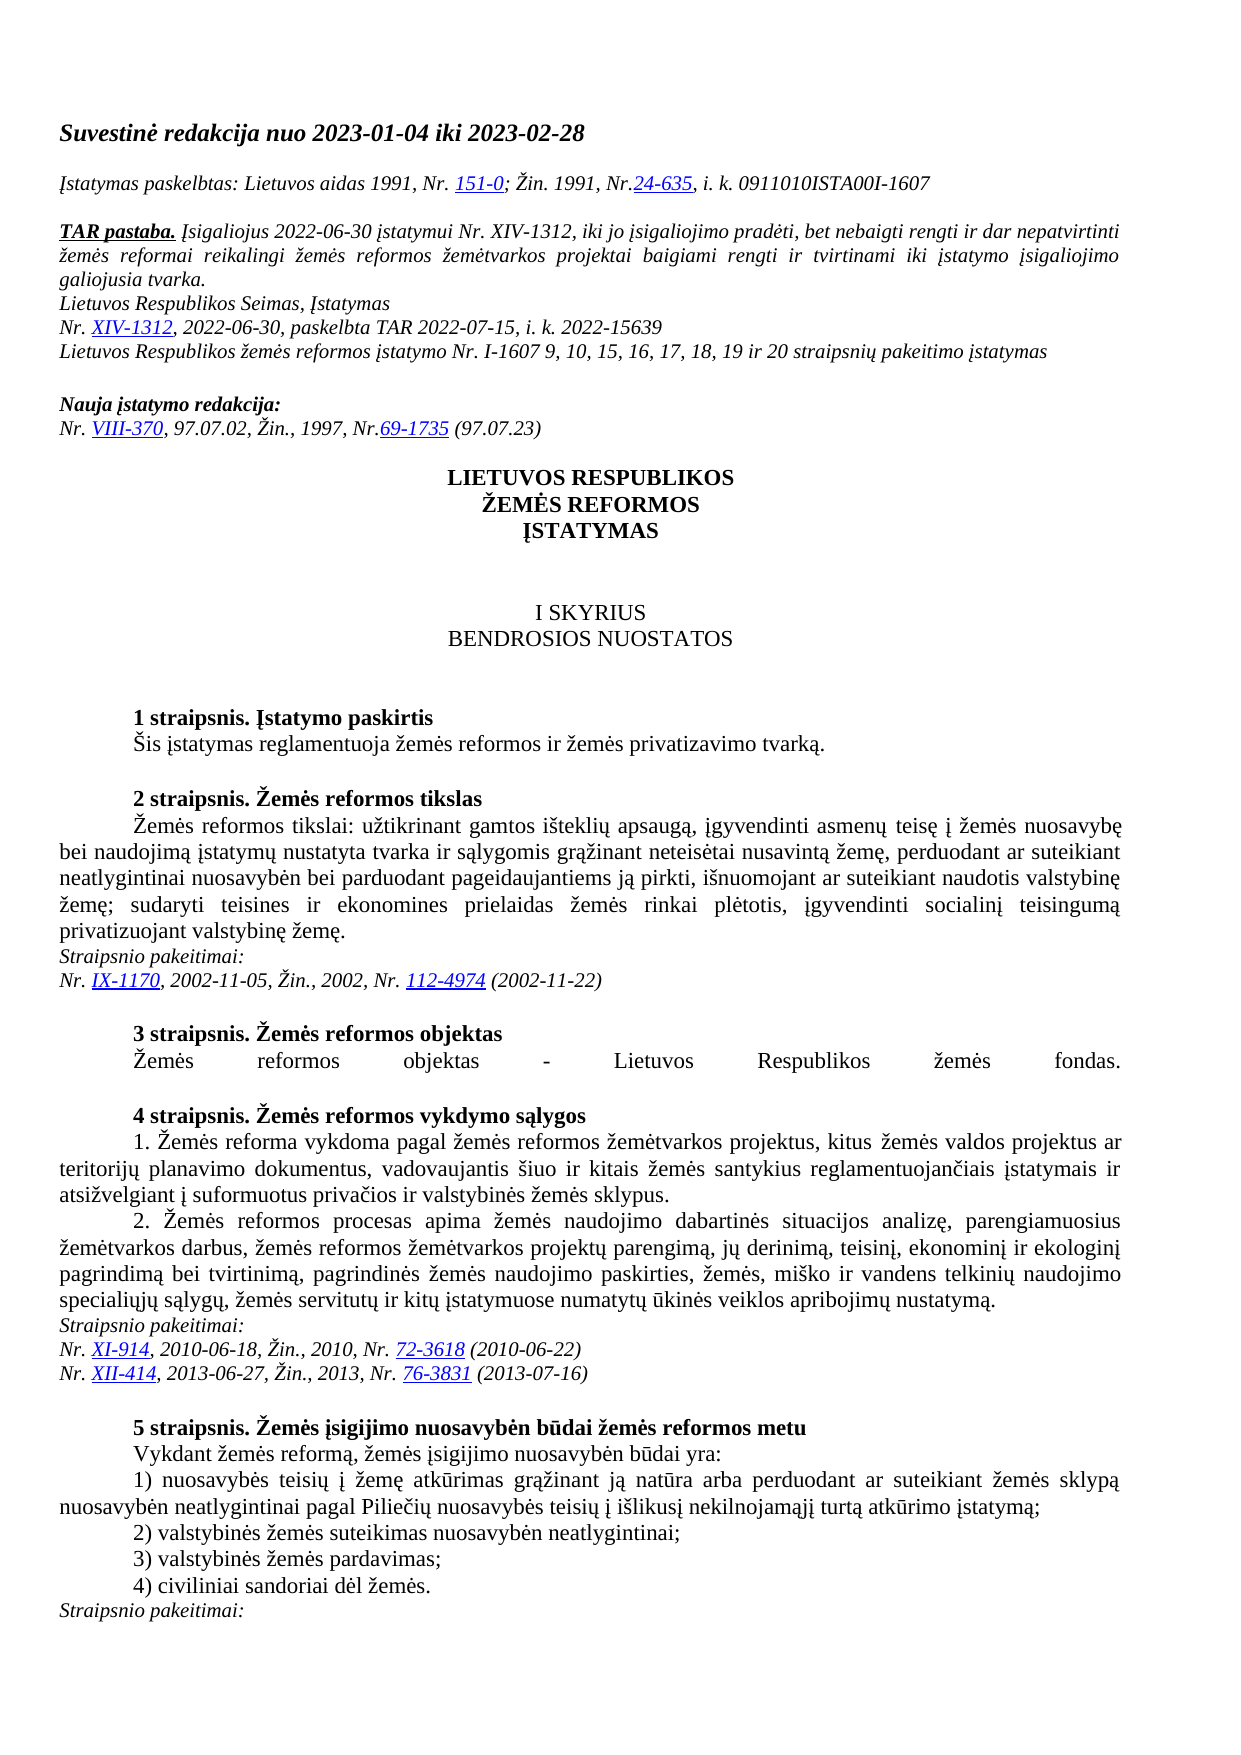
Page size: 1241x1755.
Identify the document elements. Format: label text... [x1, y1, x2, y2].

text Nr. IX-1170, 2002-11-05, Žin., 2002, Nr. 112-4974 (2002-11-22) [59, 968, 1122, 992]
text 2. Žemės reformos procesas apima žemės naudojimo dabartinės situacijos analizę, parengiamuosius žemėtvarkos darbus, žemės reformos žemėtvarkos projektų parengimą, jų derinimą, teisinį, ekonominį ir ekologinį pagrindimą bei tvirtinimą, pagrindinės žemės naudojimo paskirties, žemės, miško ir vandens telkinių naudojimo specialiųjų sąlygų, žemės servitutų ir kitų įstatymuose numatytų ūkinės veiklos apribojimų nustatymą. [59, 1207, 1122, 1313]
text 5 straipsnis. Žemės įsigijimo nuosavybėn būdai žemės reformos metu [59, 1414, 1122, 1440]
text Nr. VIII-370, 97.07.02, Žin., 1997, Nr.69-1735 (97.07.23) [59, 416, 1122, 440]
text 2 straipsnis. Žemės reformos tikslas [59, 785, 1122, 812]
text Straipsnio pakeitimai: [59, 943, 1122, 968]
text 2) valstybinės žemės suteikimas nuosavybėn neatlygintinai; [59, 1519, 1122, 1545]
text 1. Žemės reforma vykdoma pagal žemės reformos žemėtvarkos projektus, kitus žemės valdos projektus ar teritorijų planavimo dokumentus, vadovaujantis šiuo ir kitais žemės santykius reglamentuojančiais įstatymais ir atsižvelgiant į suformuotus privačios ir valstybinės žemės sklypus. [59, 1128, 1122, 1207]
text Vykdant žemės reformą, žemės įsigijimo nuosavybėn būdai yra: [59, 1440, 1122, 1466]
text Nauja įstatymo redakcija: [59, 392, 1122, 416]
text Nr. XI-914, 2010-06-18, Žin., 2010, Nr. 72-3618 (2010-06-22) [59, 1337, 1122, 1361]
text Lietuvos Respublikos Seimas, Įstatymas [59, 291, 1122, 315]
text Nr. XII-414, 2013-06-27, Žin., 2013, Nr. 76-3831 (2013-07-16) [59, 1361, 1122, 1385]
text LIETUVOS RESPUBLIKOS ŽEMĖS REFORMOS ĮSTATYMAS [59, 464, 1122, 572]
text BENDROSIOS NUOSTATOS [59, 625, 1122, 651]
text Žemės reformos objektas - Lietuvos Respublikos žemės fondas. [59, 1047, 1122, 1102]
text 4) civiliniai sandoriai dėl žemės. [59, 1572, 1122, 1598]
text Šis įstatymas reglamentuoja žemės reformos ir žemės privatizavimo tvarką. [59, 730, 1122, 785]
text TAR pastaba. Įsigaliojus 2022-06-30 įstatymui Nr. XIV-1312, iki jo įsigaliojimo pradėti, bet nebaigti rengti ir dar nepatvirtinti žemės reformai reikalingi žemės reformos žemėtvarkos projektai baigiami rengti ir tvirtinami iki įstatymo įsigaliojimo galiojusia tvarka. [59, 219, 1122, 291]
text 3 straipsnis. Žemės reformos objektas [59, 1020, 1122, 1047]
text Žemės reformos tikslai: užtikrinant gamtos išteklių apsaugą, įgyvendinti asmenų teisę į žemės nuosavybę bei naudojimą įstatymų nustatyta tvarka ir sąlygomis grąžinant neteisėtai nusavintą žemę, perduodant ar suteikiant neatlygintinai nuosavybėn bei parduodant pageidaujantiems ją pirkti, išnuomojant ar suteikiant naudotis valstybinę žemę; sudaryti teisines ir ekonomines prielaidas žemės rinkai plėtotis, įgyvendinti socialinį teisingumą privatizuojant valstybinę žemę. [59, 812, 1122, 943]
text I skyrius [59, 598, 1122, 625]
text 1) nuosavybės teisių į žemę atkūrimas grąžinant ją natūra arba perduodant ar suteikiant žemės sklypą nuosavybėn neatlygintinai pagal Piliečių nuosavybės teisių į išlikusį nekilnojamąjį turtą atkūrimo įstatymą; [59, 1466, 1122, 1519]
text 3) valstybinės žemės pardavimas; [59, 1545, 1122, 1572]
text Straipsnio pakeitimai: [59, 1598, 1122, 1622]
text Nr. XIV-1312, 2022-06-30, paskelbta TAR 2022-07-15, i. k. 2022-15639 [59, 315, 1122, 339]
text Straipsnio pakeitimai: [59, 1313, 1122, 1337]
text 4 straipsnis. Žemės reformos vykdymo sąlygos [59, 1102, 1122, 1128]
text 1 straipsnis. Įstatymo paskirtis [59, 704, 1122, 730]
text Įstatymas paskelbtas: Lietuvos aidas 1991, Nr. 151-0; Žin. 1991, Nr.24-635, i. k. 0911010ISTA00I-1607 [59, 171, 1122, 195]
text Lietuvos Respublikos žemės reformos įstatymo Nr. I-1607 9, 10, 15, 16, 17, 18, 19 ir 20 straipsnių pakeitimo įstatymas [59, 339, 1122, 363]
text Suvestinė redakcija nuo 2023-01-04 iki 2023-02-28 [59, 118, 1122, 147]
